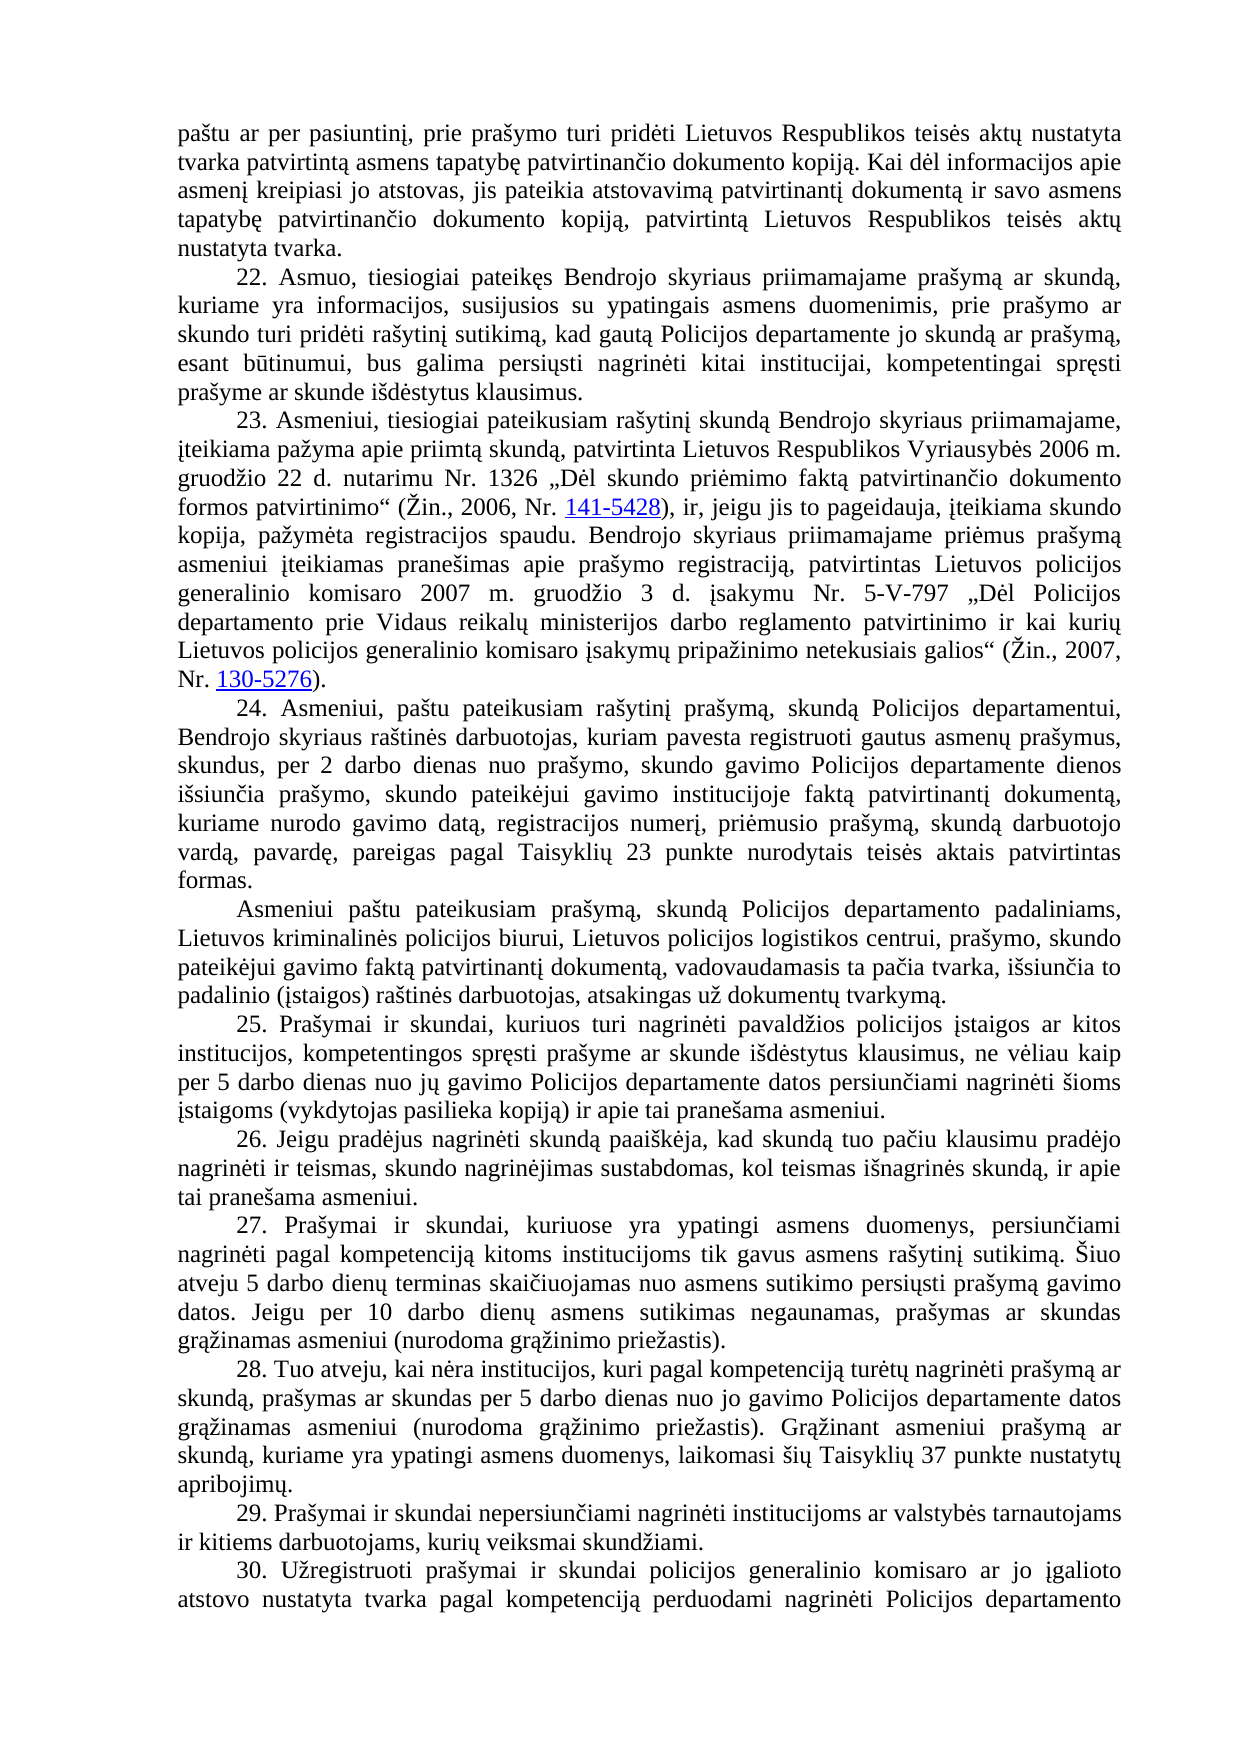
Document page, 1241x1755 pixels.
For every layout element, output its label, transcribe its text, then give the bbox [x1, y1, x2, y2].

text 25. Prašymai ir skundai, kuriuos turi nagrinėti pavaldžios policijos įstaigos ar kitos institucijos, kompetentingos spręsti prašyme ar skunde išdėstytus klausimus, ne vėliau kaip per 5 darbo dienas nuo jų gavimo Policijos departamente datos persiunčiami nagrinėti šioms įstaigoms (vykdytojas pasilieka kopiją) ir apie tai pranešama asmeniui. [177, 1009, 1122, 1124]
text paštu ar per pasiuntinį, prie prašymo turi pridėti Lietuvos Respublikos teisės aktų nustatyta tvarka patvirtintą asmens tapatybę patvirtinančio dokumento kopiją. Kai dėl informacijos apie asmenį kreipiasi jo atstovas, jis pateikia atstovavimą patvirtinantį dokumentą ir savo asmens tapatybę patvirtinančio dokumento kopiją, patvirtintą Lietuvos Respublikos teisės aktų nustatyta tvarka. [177, 118, 1122, 262]
text Asmeniui paštu pateikusiam prašymą, skundą Policijos departamento padaliniams, Lietuvos kriminalinės policijos biurui, Lietuvos policijos logistikos centrui, prašymo, skundo pateikėjui gavimo faktą patvirtinantį dokumentą, vadovaudamasis ta pačia tvarka, išsiunčia to padalinio (įstaigos) raštinės darbuotojas, atsakingas už dokumentų tvarkymą. [177, 894, 1122, 1009]
text 30. Užregistruoti prašymai ir skundai policijos generalinio komisaro ar jo įgalioto atstovo nustatyta tvarka pagal kompetenciją perduodami nagrinėti Policijos departamento [177, 1556, 1122, 1613]
text 29. Prašymai ir skundai nepersiunčiami nagrinėti institucijoms ar valstybės tarnautojams ir kitiems darbuotojams, kurių veiksmai skundžiami. [177, 1498, 1122, 1556]
text 22. Asmuo, tiesiogiai pateikęs Bendrojo skyriaus priimamajame prašymą ar skundą, kuriame yra informacijos, susijusios su ypatingais asmens duomenimis, prie prašymo ar skundo turi pridėti rašytinį sutikimą, kad gautą Policijos departamente jo skundą ar prašymą, esant būtinumui, bus galima persiųsti nagrinėti kitai institucijai, kompetentingai spręsti prašyme ar skunde išdėstytus klausimus. [177, 262, 1122, 406]
text 26. Jeigu pradėjus nagrinėti skundą paaiškėja, kad skundą tuo pačiu klausimu pradėjo nagrinėti ir teismas, skundo nagrinėjimas sustabdomas, kol teismas išnagrinės skundą, ir apie tai pranešama asmeniui. [177, 1124, 1122, 1211]
text 27. Prašymai ir skundai, kuriuose yra ypatingi asmens duomenys, persiunčiami nagrinėti pagal kompetenciją kitoms institucijoms tik gavus asmens rašytinį sutikimą. Šiuo atveju 5 darbo dienų terminas skaičiuojamas nuo asmens sutikimo persiųsti prašymą gavimo datos. Jeigu per 10 darbo dienų asmens sutikimas negaunamas, prašymas ar skundas grąžinamas asmeniui (nurodoma grąžinimo priežastis). [177, 1211, 1122, 1354]
text 24. Asmeniui, paštu pateikusiam rašytinį prašymą, skundą Policijos departamentui, Bendrojo skyriaus raštinės darbuotojas, kuriam pavesta registruoti gautus asmenų prašymus, skundus, per 2 darbo dienas nuo prašymo, skundo gavimo Policijos departamente dienos išsiunčia prašymo, skundo pateikėjui gavimo institucijoje faktą patvirtinantį dokumentą, kuriame nurodo gavimo datą, registracijos numerį, priėmusio prašymą, skundą darbuotojo vardą, pavardę, pareigas pagal Taisyklių 23 punkte nurodytais teisės aktais patvirtintas formas. [177, 693, 1122, 894]
text 28. Tuo atveju, kai nėra institucijos, kuri pagal kompetenciją turėtų nagrinėti prašymą ar skundą, prašymas ar skundas per 5 darbo dienas nuo jo gavimo Policijos departamente datos grąžinamas asmeniui (nurodoma grąžinimo priežastis). Grąžinant asmeniui prašymą ar skundą, kuriame yra ypatingi asmens duomenys, laikomasi šių Taisyklių 37 punkte nustatytų apribojimų. [177, 1354, 1122, 1498]
text 23. Asmeniui, tiesiogiai pateikusiam rašytinį skundą Bendrojo skyriaus priimamajame, įteikiama pažyma apie priimtą skundą, patvirtinta Lietuvos Respublikos Vyriausybės 2006 m. gruodžio 22 d. nutarimu Nr. 1326 „Dėl skundo priėmimo faktą patvirtinančio dokumento formos patvirtinimo“ (Žin., 2006, Nr. 141-5428), ir, jeigu jis to pageidauja, įteikiama skundo kopija, pažymėta registracijos spaudu. Bendrojo skyriaus priimamajame priėmus prašymą asmeniui įteikiamas pranešimas apie prašymo registraciją, patvirtintas Lietuvos policijos generalinio komisaro 2007 m. gruodžio 3 d. įsakymu Nr. 5-V-797 „Dėl Policijos departamento prie Vidaus reikalų ministerijos darbo reglamento patvirtinimo ir kai kurių Lietuvos policijos generalinio komisaro įsakymų pripažinimo netekusiais galios“ (Žin., 2007, Nr. 130-5276). [177, 406, 1122, 693]
